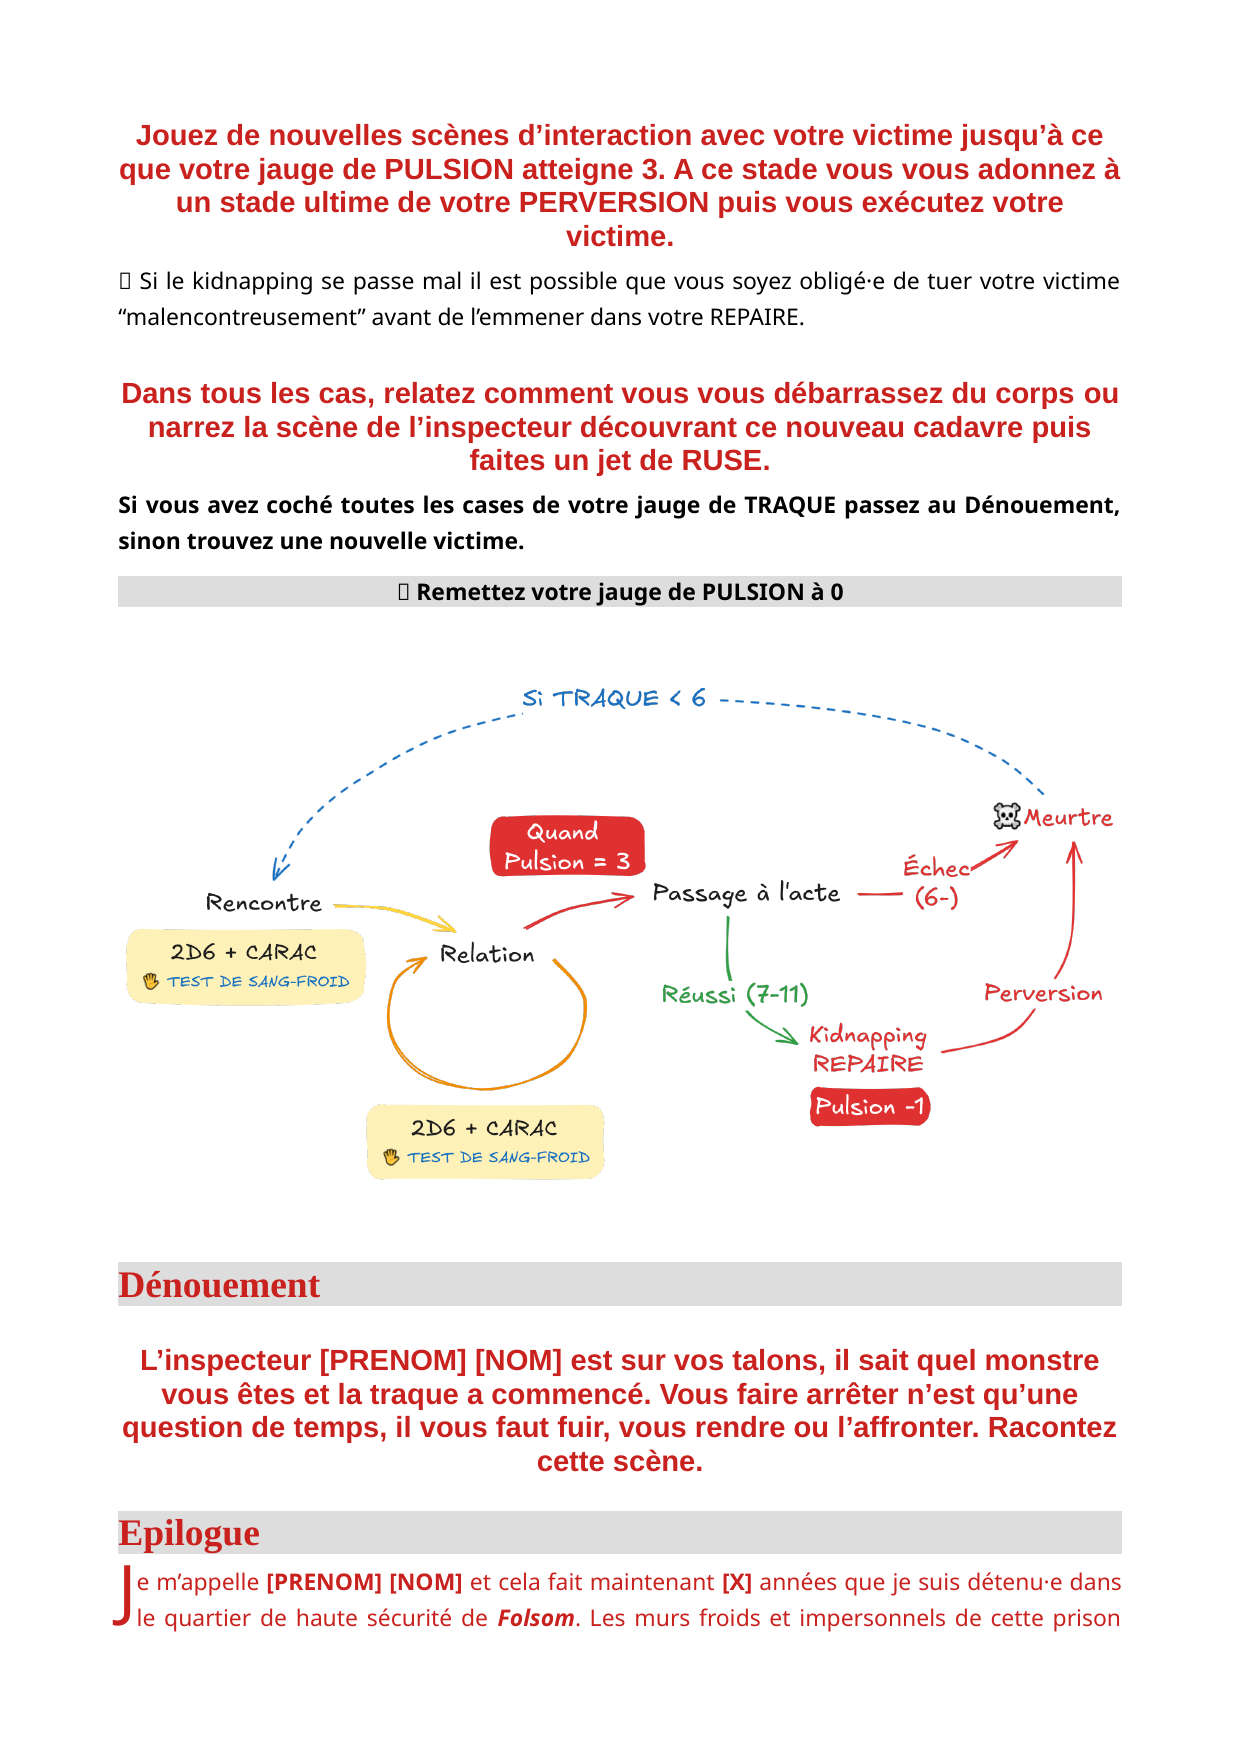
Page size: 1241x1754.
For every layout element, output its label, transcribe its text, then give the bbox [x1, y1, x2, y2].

text 💡 Remettez votre jauge de PULSION à 0 [118, 576, 1122, 607]
subtitle Dans tous les cas, relatez comment vous vous débarrassez du corps ou narrez la scène de l’inspecteur découvrant ce nouveau cadavre puis faites un jet de RUSE. [118, 376, 1122, 477]
picture [118, 676, 1123, 1187]
subtitle Dénouement [118, 1262, 1122, 1306]
subtitle L’inspecteur [PRENOM] [NOM] est sur vos talons, il sait quel monstre vous êtes et la traque a commencé. Vous faire arrêter n’est qu’une question de temps, il vous faut fuir, vous rendre ou l’affronter. Racontez cette scène. [118, 1343, 1122, 1477]
subtitle Epilogue [118, 1511, 1122, 1554]
subtitle Jouez de nouvelles scènes d’interaction avec votre victime jusqu’à ce que votre jauge de PULSION atteigne 3. A ce stade vous vous adonnez à un stade ultime de votre PERVERSION puis vous exécutez votre victime. [118, 118, 1122, 252]
text Je m’appelle [PRENOM] [NOM] et cela fait maintenant [X] années que je suis détenu·e dans le quartier de haute sécurité de Folsom. Les murs froids et impersonnels de cette prison [118, 1566, 1122, 1633]
text 💡 Si le kidnapping se passe mal il est possible que vous soyez obligé·e de tuer votre victime “malencontreusement” avant de l’emmener dans votre REPAIRE. [118, 265, 1122, 332]
text Si vous avez coché toutes les cases de votre jauge de TRAQUE passez au Dénouement, sinon trouvez une nouvelle victime. [118, 489, 1122, 557]
